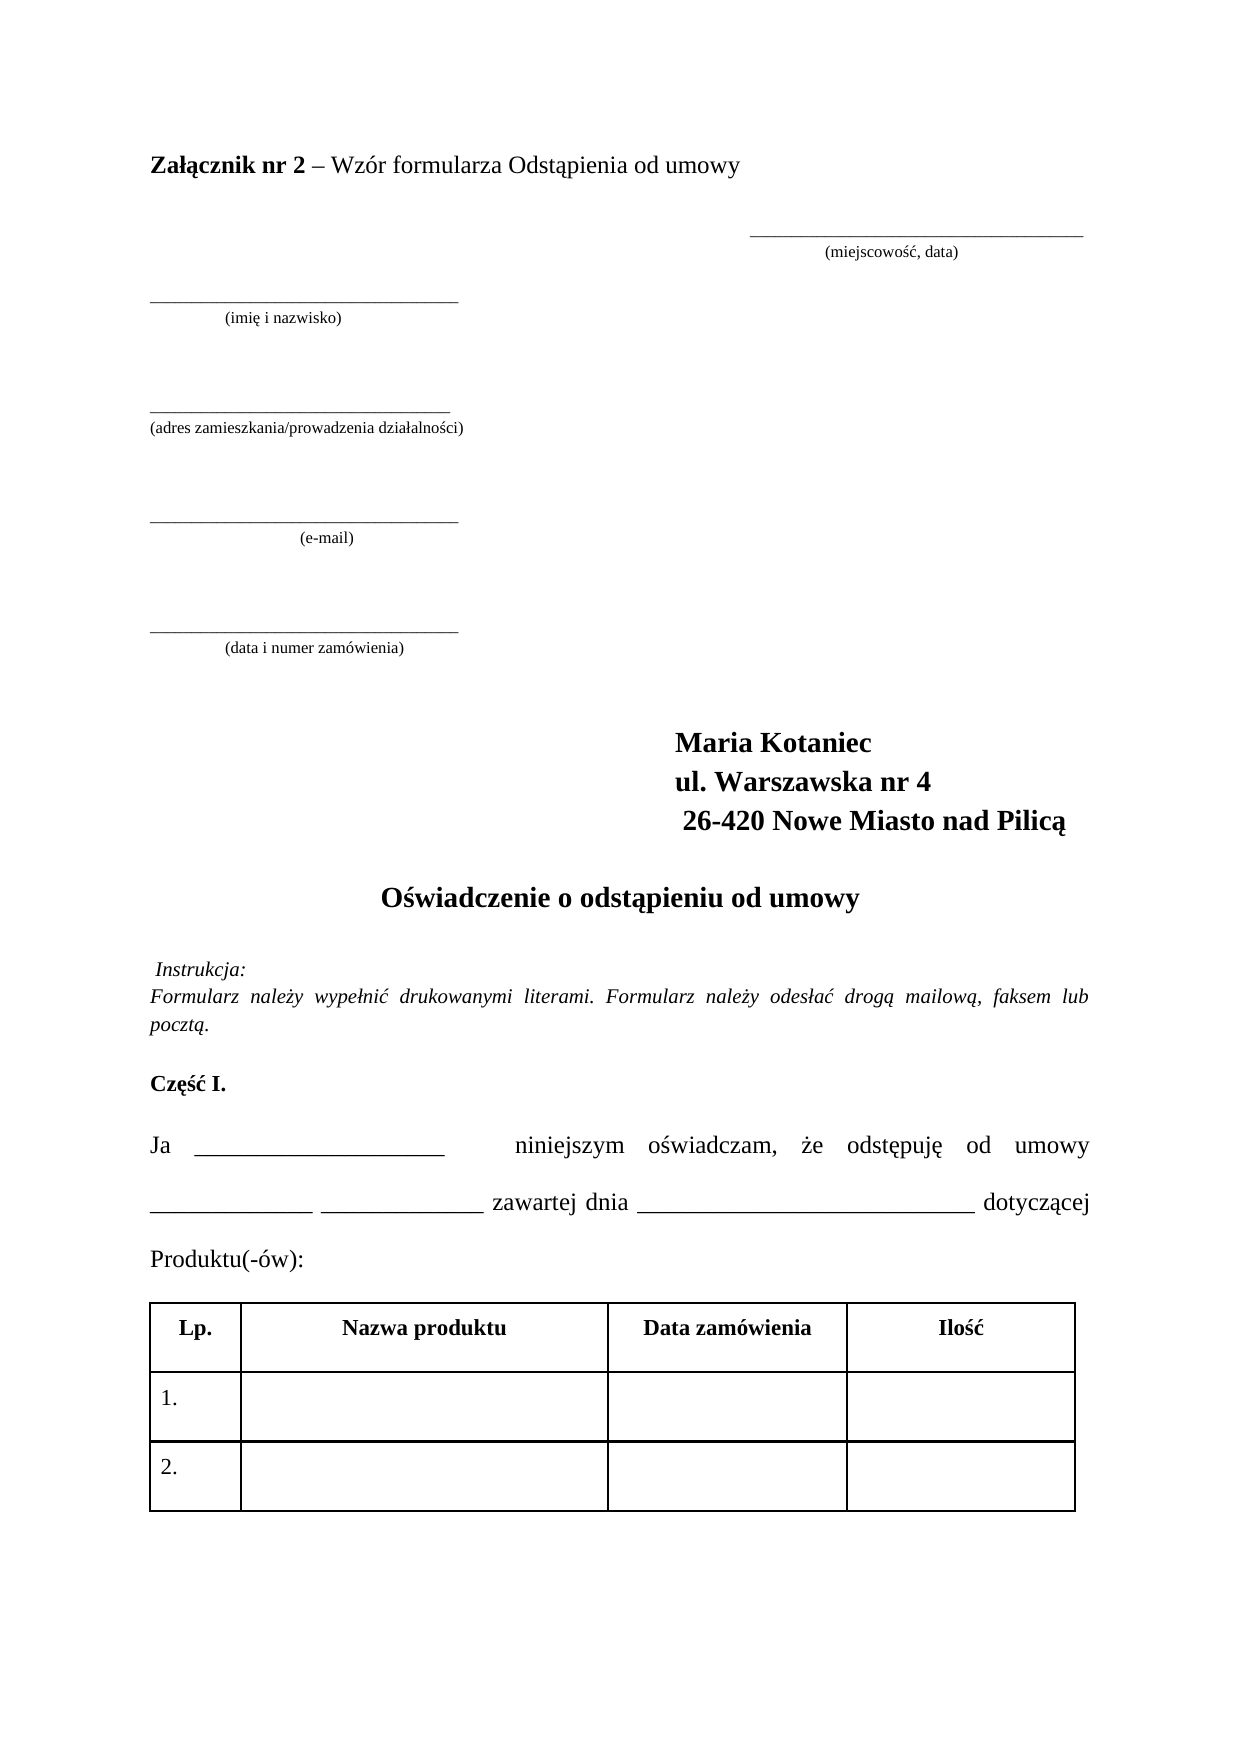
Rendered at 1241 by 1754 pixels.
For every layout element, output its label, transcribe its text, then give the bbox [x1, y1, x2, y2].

table_cell [609, 1373, 846, 1440]
table_cell 1. [151, 1373, 240, 1440]
text Maria Kotaniec [150, 726, 1090, 759]
text _____________________________________ [150, 616, 1090, 635]
text _____________________________________ [150, 286, 1090, 305]
table_header Data zamówienia [609, 1304, 846, 1371]
table_header Lp. [151, 1304, 240, 1371]
text (imię i nazwisko) [225, 308, 1090, 327]
table_header Nazwa produktu [242, 1304, 607, 1371]
text (adres zamieszkania/prowadzenia działalności) [150, 418, 1090, 437]
text 26-420 Nowe Miasto nad Pilicą [600, 803, 1090, 836]
text Formularz należy wypełnić drukowanymi literami. Formularz należy odesłać drogą mailową, faksem lub pocztą. [150, 984, 1090, 1036]
text ul. Warszawska nr 4 [600, 764, 1090, 798]
text (e-mail) [300, 528, 1090, 547]
table_header Ilość [848, 1304, 1074, 1371]
table_cell 2. [151, 1443, 240, 1509]
table_cell [848, 1443, 1074, 1509]
text Oświadczenie o odstąpieniu od umowy [150, 880, 1090, 913]
text ________________________________________ [750, 220, 1090, 239]
text _____________________________________ [150, 506, 1090, 525]
text ____________________________________ [150, 396, 1090, 415]
text Część I. [150, 1070, 1090, 1096]
text Instrukcja: [150, 957, 1090, 981]
table_cell [848, 1373, 1074, 1440]
text Załącznik nr 2 – Wzór formularza Odstąpienia od umowy [150, 150, 1090, 179]
table_cell [609, 1443, 846, 1509]
text Ja ____________________ niniejszym oświadczam, że odstępuję od umowy _____________ _____________ zawartej dnia ___________________________ dotyczącej Produktu(-ów): [150, 1130, 1090, 1273]
text (miejscowość, data) [825, 242, 1090, 261]
text (data i numer zamówienia) [225, 638, 1090, 657]
table_cell [242, 1373, 607, 1440]
table_cell [242, 1443, 607, 1509]
